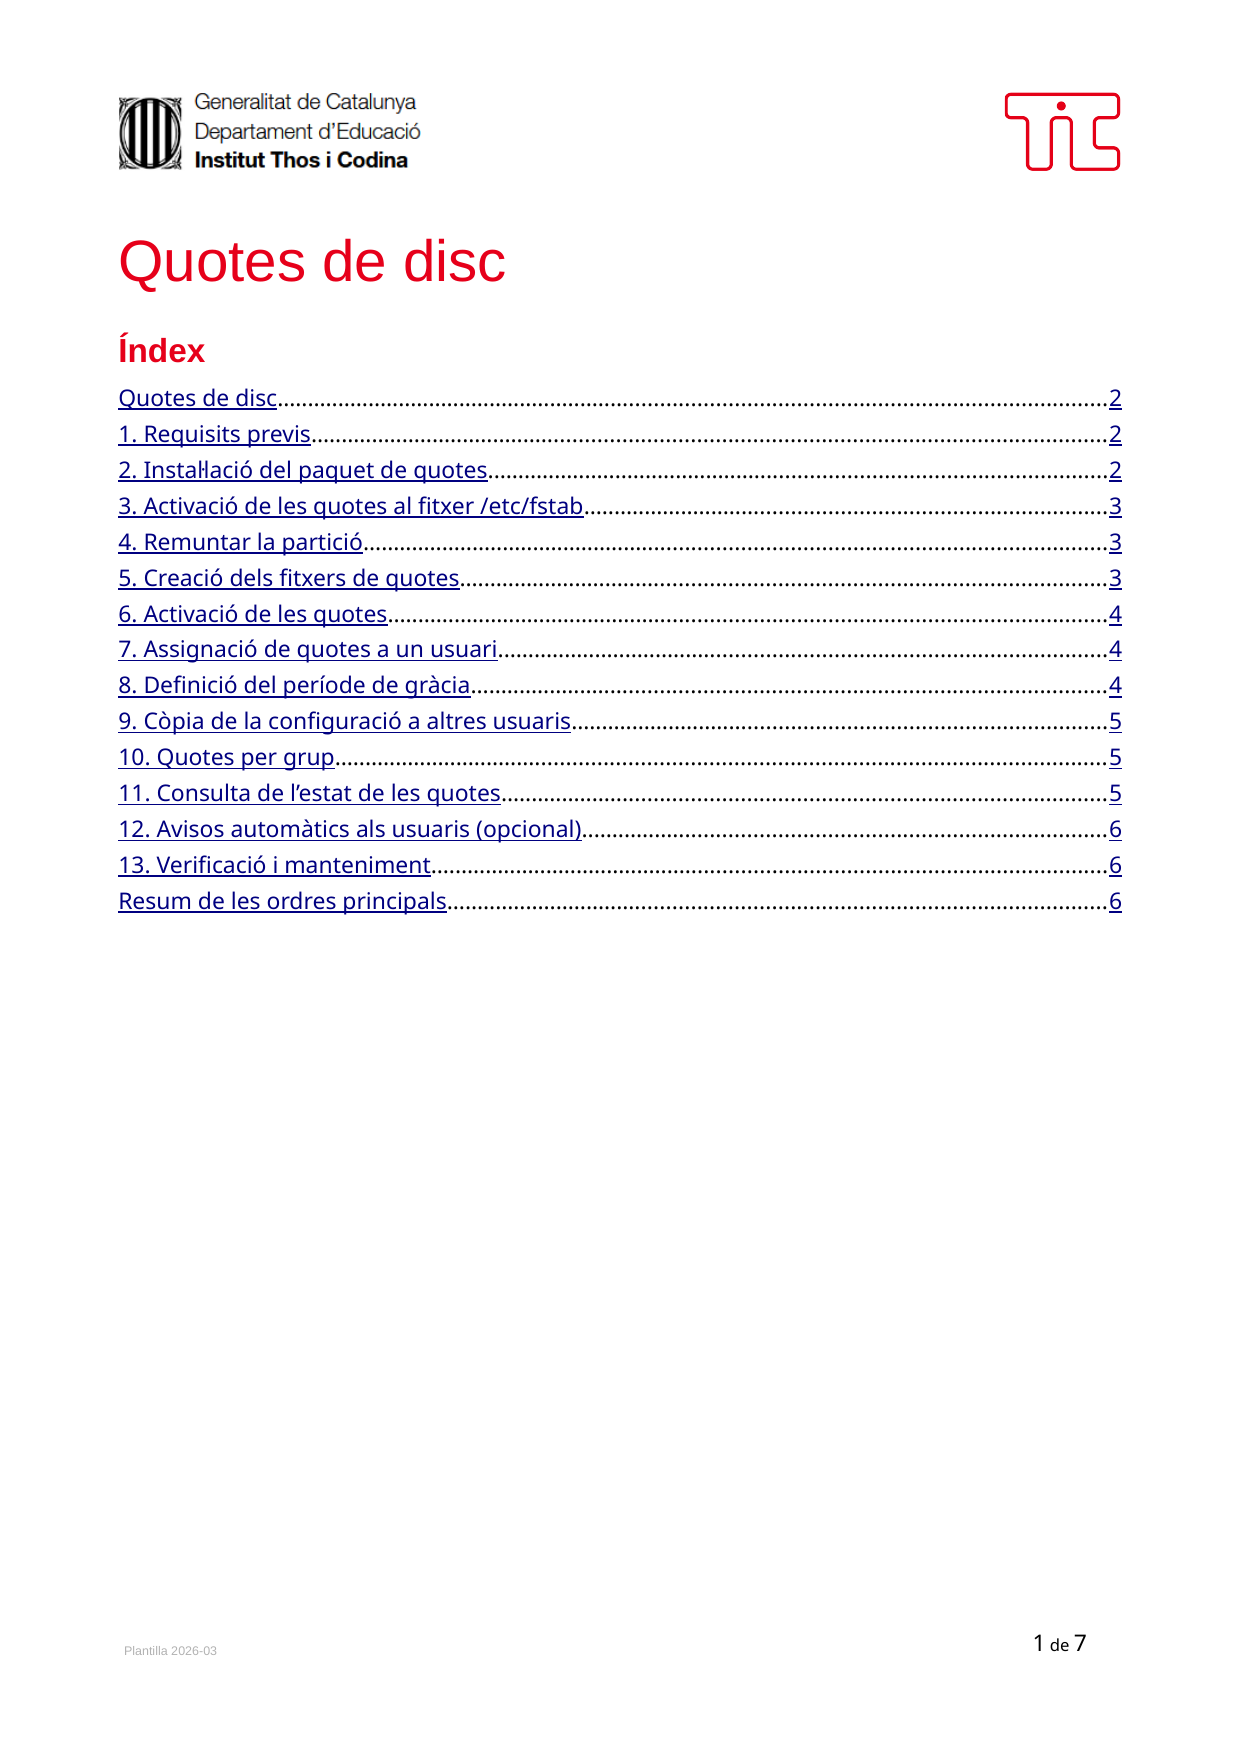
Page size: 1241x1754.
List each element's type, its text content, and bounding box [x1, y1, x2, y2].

text 7. Assignació de quotes a un usuari 4 [118, 633, 1122, 665]
text Quotes de disc 2 [118, 382, 1122, 413]
text Resum de les ordres principals 6 [118, 885, 1122, 916]
title Quotes de disc [118, 226, 1122, 293]
picture [1004, 92, 1123, 171]
subtitle Índex [118, 331, 1122, 369]
picture [118, 92, 422, 171]
text 5. Creació dels fitxers de quotes 3 [118, 562, 1122, 593]
text 3. Activació de les quotes al fitxer /etc/fstab 3 [118, 490, 1122, 521]
text 8. Definició del període de gràcia 4 [118, 669, 1122, 701]
text 12. Avisos automàtics als usuaris (opcional) 6 [118, 813, 1122, 844]
text 4. Remuntar la partició 3 [118, 526, 1122, 557]
text 11. Consulta de l’estat de les quotes 5 [118, 777, 1122, 808]
text 2. Instal·lació del paquet de quotes 2 [118, 454, 1122, 485]
text 13. Verificació i manteniment 6 [118, 849, 1122, 880]
text 6. Activació de les quotes 4 [118, 597, 1122, 629]
text 1. Requisits previs 2 [118, 418, 1122, 449]
text 9. Còpia de la configuració a altres usuaris 5 [118, 705, 1122, 737]
text 10. Quotes per grup 5 [118, 741, 1122, 772]
